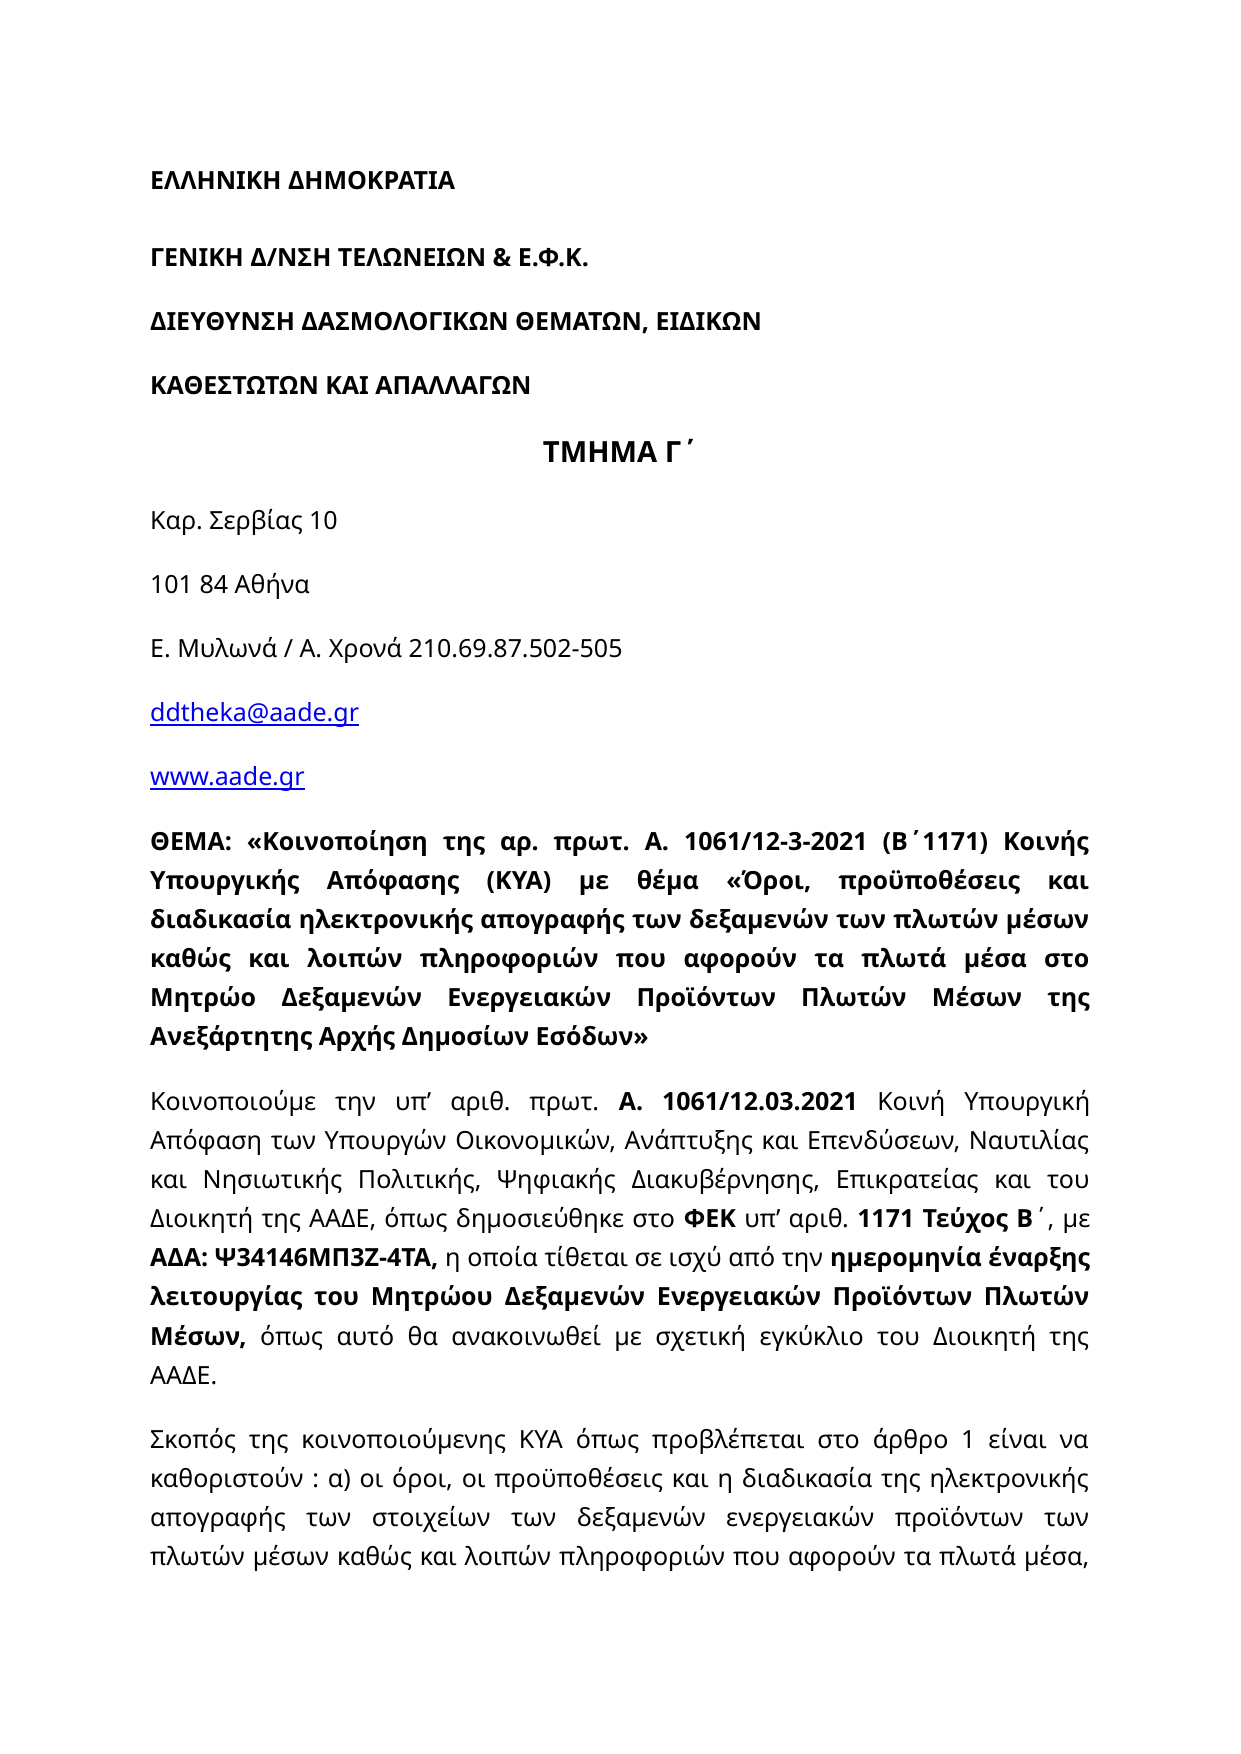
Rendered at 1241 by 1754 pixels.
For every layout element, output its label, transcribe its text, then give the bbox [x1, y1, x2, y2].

text ddtheka@aade.gr [150, 695, 1090, 729]
text ΔΙΕΥΘΥΝΣΗ ΔΑΣΜΟΛΟΓΙΚΩΝ ΘΕΜΑΤΩΝ, ΕΙΔΙΚΩΝ [150, 303, 1090, 337]
subtitle ΤΜΗΜΑ Γ΄ [150, 432, 1090, 471]
title ΕΛΛΗΝΙΚΗ ΔΗΜΟΚΡΑΤΙΑ [150, 162, 1090, 197]
text Καρ. Σερβίας 10 [150, 502, 1090, 536]
text 101 84 Αθήνα [150, 566, 1090, 601]
text Κοινοποιούμε την υπ’ αριθ. πρωτ. Α. 1061/12.03.2021 Κοινή Υπουργική Απόφαση των Υπουργών Οικονομικών, Ανάπτυξης και Επενδύσεων, Ναυτιλίας και Νησιωτικής Πολιτικής, Ψηφιακής Διακυβέρνησης, Επικρατείας και του Διοικητή της ΑΑΔΕ, όπως δημοσιεύθηκε στο ΦΕΚ υπ’ αριθ. 1171 Τεύχος Β΄, με ΑΔΑ: Ψ34146ΜΠ3Ζ-4ΤΑ, η οποία τίθεται σε ισχύ από την ημερομηνία έναρξης λειτουργίας του Μητρώου Δεξαμενών Ενεργειακών Προϊόντων Πλωτών Μέσων, όπως αυτό θα ανακοινωθεί με σχετική εγκύκλιο του Διοικητή της ΑΑΔΕ. [150, 1083, 1090, 1391]
text Σκοπός της κοινοποιούμενης ΚΥΑ όπως προβλέπεται στο άρθρο 1 είναι να καθοριστούν : α) οι όροι, οι προϋποθέσεις και η διαδικασία της ηλεκτρονικής απογραφής των στοιχείων των δεξαμενών ενεργειακών προϊόντων των πλωτών μέσων καθώς και λοιπών πληροφοριών που αφορούν τα πλωτά μέσα, [150, 1421, 1090, 1573]
text ΘΕΜΑ: «Κοινοποίηση της αρ. πρωτ. Α. 1061/12-3-2021 (Β΄1171) Kοινής Υπουργικής Απόφασης (ΚΥΑ) με θέμα «Όροι, προϋποθέσεις και διαδικασία ηλεκτρονικής απογραφής των δεξαμενών των πλωτών μέσων καθώς και λοιπών πληροφοριών που αφορούν τα πλωτά μέσα στο Μητρώο Δεξαμενών Ενεργειακών Προϊόντων Πλωτών Μέσων της Ανεξάρτητης Αρχής Δημοσίων Εσόδων» [150, 823, 1090, 1053]
text ΓΕΝΙΚΗ Δ/ΝΣΗ ΤΕΛΩΝΕΙΩΝ & Ε.Φ.Κ. [150, 239, 1090, 273]
text E. Μυλωνά / Α. Χρονά 210.69.87.502-505 [150, 631, 1090, 665]
text www.aade.gr [150, 759, 1090, 793]
text ΚΑΘΕΣΤΩΤΩΝ ΚΑΙ ΑΠΑΛΛΑΓΩΝ [150, 367, 1090, 402]
